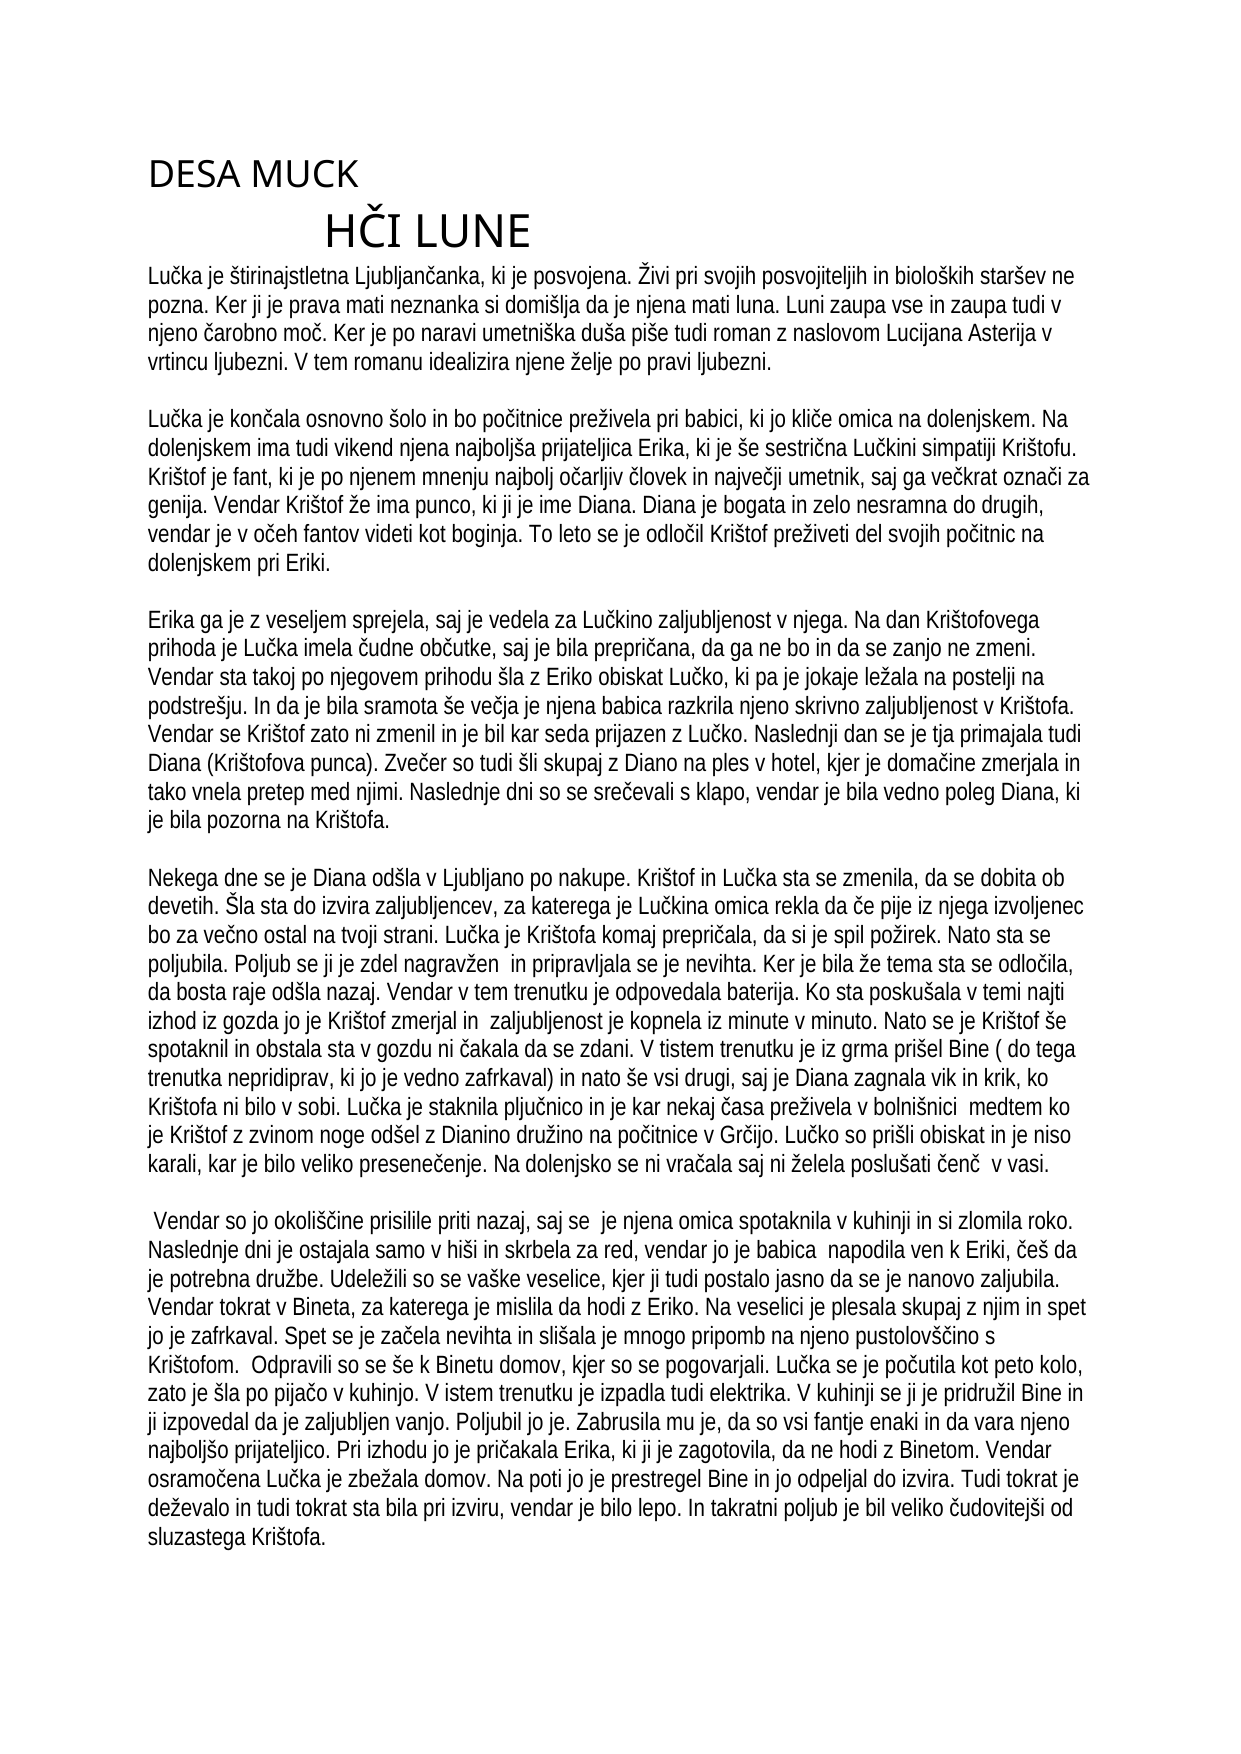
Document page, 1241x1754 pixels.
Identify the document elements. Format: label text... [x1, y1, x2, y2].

text Erika ga je z veseljem sprejela, saj je vedela za Lučkino zaljubljenost v njega. Na dan Krištofovega prihoda je Lučka imela čudne občutke, saj je bila prepričana, da ga ne bo in da se zanjo ne zmeni. Vendar sta takoj po njegovem prihodu šla z Eriko obiskat Lučko, ki pa je jokaje ležala na postelji na podstrešju. In da je bila sramota še večja je njena babica razkrila njeno skrivno zaljubljenost v Krištofa. Vendar se Krištof zato ni zmenil in je bil kar seda prijazen z Lučko. Naslednji dan se je tja primajala tudi Diana (Krištofova punca). Zvečer so tudi šli skupaj z Diano na ples v hotel, kjer je domačine zmerjala in tako vnela pretep med njimi. Naslednje dni so se srečevali s klapo, vendar je bila vedno poleg Diana, ki je bila pozorna na Krištofa. [148, 605, 1093, 834]
text Naslednje dni je ostajala samo v hiši in skrbela za red, vendar jo je babica napodila ven k Eriki, češ da je potrebna družbe. Udeležili so se vaške veselice, kjer ji tudi postalo jasno da se je nanovo zaljubila. Vendar tokrat v Bineta, za katerega je mislila da hodi z Eriko. Na veselici je plesala skupaj z njim in spet jo je zafrkaval. Spet se je začela nevihta in slišala je mnogo pripomb na njeno pustolovščino s Krištofom. Odpravili so se še k Binetu domov, kjer so se pogovarjali. Lučka se je počutila kot peto kolo, zato je šla po pijačo v kuhinjo. V istem trenutku je izpadla tudi elektrika. V kuhinji se ji je pridružil Bine in ji izpovedal da je zaljubljen vanjo. Poljubil jo je. Zabrusila mu je, da so vsi fantje enaki in da vara njeno najboljšo prijateljico. Pri izhodu jo je pričakala Erika, ki ji je zagotovila, da ne hodi z Binetom. Vendar osramočena Lučka je zbežala domov. Na poti jo je prestregel Bine in jo odpeljal do izvira. Tudi tokrat je deževalo in tudi tokrat sta bila pri izviru, vendar je bilo lepo. In takratni poljub je bil veliko čudovitejši od sluzastega Krištofa. [148, 1235, 1093, 1550]
text Nekega dne se je Diana odšla v Ljubljano po nakupe. Krištof in Lučka sta se zmenila, da se dobita ob devetih. Šla sta do izvira zaljubljencev, za katerega je Lučkina omica rekla da če pije iz njega izvoljenec bo za večno ostal na tvoji strani. Lučka je Krištofa komaj prepričala, da si je spil požirek. Nato sta se poljubila. Poljub se ji je zdel nagravžen in pripravljala se je nevihta. Ker je bila že tema sta se odločila, da bosta raje odšla nazaj. Vendar v tem trenutku je odpovedala baterija. Ko sta poskušala v temi najti izhod iz gozda jo je Krištof zmerjal in zaljubljenost je kopnela iz minute v minuto. Nato se je Krištof še spotaknil in obstala sta v gozdu ni čakala da se zdani. V tistem trenutku je iz grma prišel Bine ( do tega trenutka nepridiprav, ki jo je vedno zafrkaval) in nato še vsi drugi, saj je Diana zagnala vik in krik, ko Krištofa ni bilo v sobi. Lučka je staknila pljučnico in je kar nekaj časa preživela v bolnišnici medtem ko je Krištof z zvinom noge odšel z Dianino družino na počitnice v Grčijo. Lučko so prišli obiskat in je niso karali, kar je bilo veliko presenečenje. Na dolenjsko se ni vračala saj ni želela poslušati čenč v vasi. [148, 863, 1093, 1178]
text Vendar so jo okoliščine prisilile priti nazaj, saj se je njena omica spotaknila v kuhinji in si zlomila roko. [148, 1206, 1093, 1235]
text DESA MUCK [148, 148, 1093, 199]
text Lučka je končala osnovno šolo in bo počitnice preživela pri babici, ki jo kliče omica na dolenjskem. Na dolenjskem ima tudi vikend njena najboljša prijateljica Erika, ki je še sestrična Lučkini simpatiji Krištofu. Krištof je fant, ki je po njenem mnenju najbolj očarljiv človek in največji umetnik, saj ga večkrat označi za genija. Vendar Krištof že ima punco, ki ji je ime Diana. Diana je bogata in zelo nesramna do drugih, vendar je v očeh fantov videti kot boginja. To leto se je odločil Krištof preživeti del svojih počitnic na dolenjskem pri Eriki. [148, 404, 1093, 576]
text Lučka je štirinajstletna Ljubljančanka, ki je posvojena. Živi pri svojih posvojiteljih in bioloških staršev ne pozna. Ker ji je prava mati neznanka si domišlja da je njena mati luna. Luni zaupa vse in zaupa tudi v njeno čarobno moč. Ker je po naravi umetniška duša piše tudi roman z naslovom Lucijana Asterija v vrtincu ljubezni. V tem romanu idealizira njene želje po pravi ljubezni. [148, 261, 1093, 376]
text HČI LUNE [148, 199, 1093, 261]
